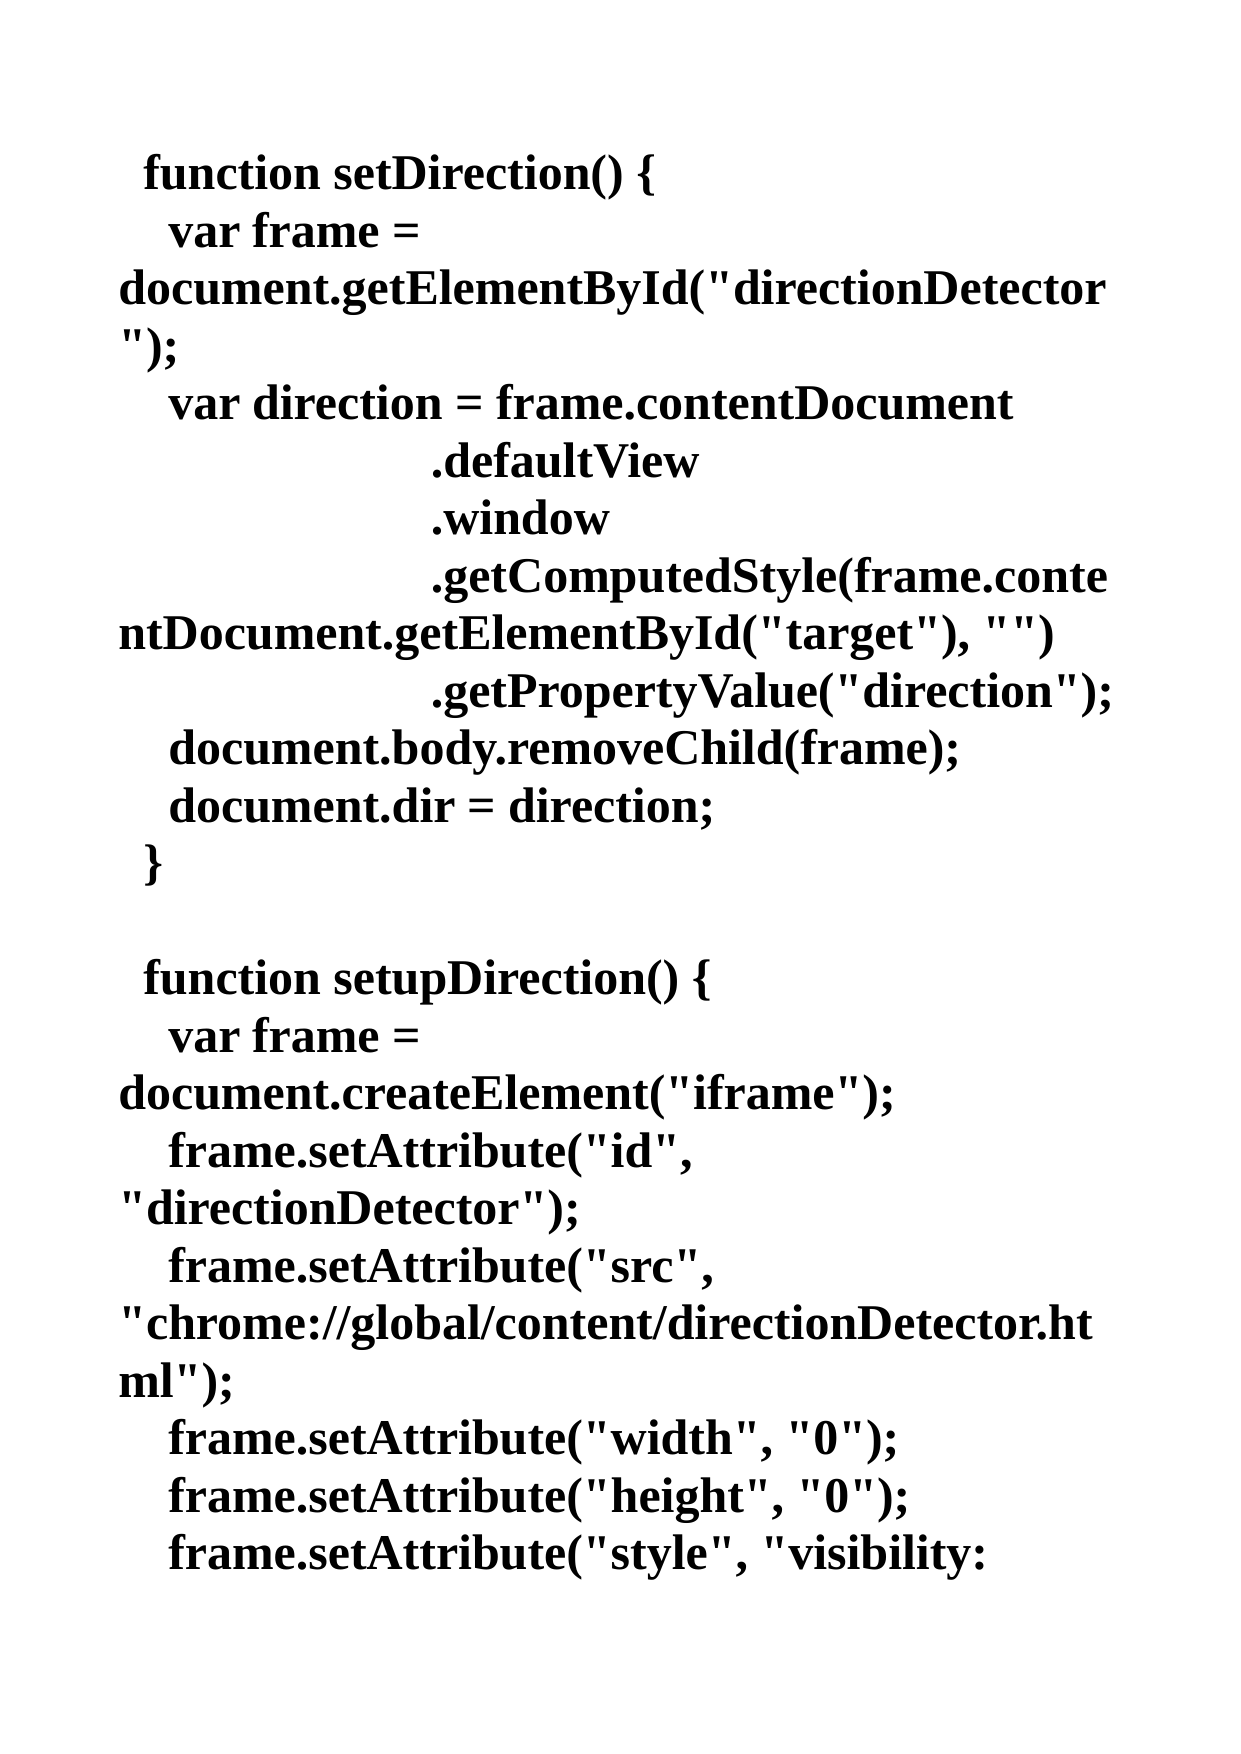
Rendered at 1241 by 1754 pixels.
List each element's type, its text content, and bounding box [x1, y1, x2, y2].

subtitle function setDirection() { var frame = document.getElementById("directionDetector"); var direction = frame.contentDocument .defaultView .window .getComputedStyle(frame.contentDocument.getElementById("target"), "") .getPropertyValue("direction"); document.body.removeChild(frame); document.dir = direction; } function setupDirection() { var frame = document.createElement("iframe"); frame.setAttribute("id", "directionDetector"); frame.setAttribute("src", "chrome://global/content/directionDetector.html"); frame.setAttribute("width", "0"); frame.setAttribute("height", "0"); frame.setAttribute("style", "visibility: [118, 143, 1122, 1581]
